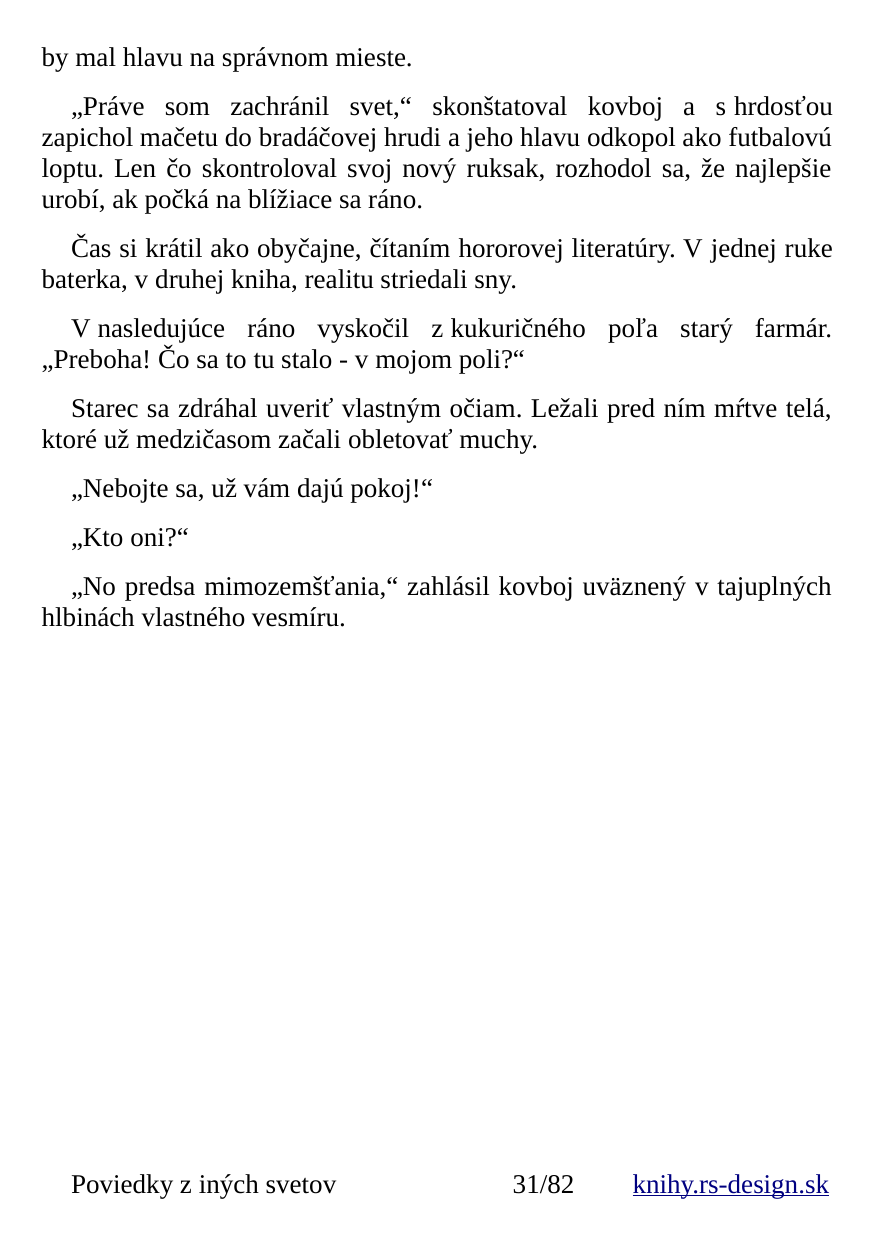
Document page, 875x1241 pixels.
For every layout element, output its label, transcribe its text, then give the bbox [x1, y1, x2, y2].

text Čas si krátil ako obyčajne, čítaním hororovej literatúry. V jednej ruke baterka, v druhej kniha, realitu striedali sny. [41, 232, 833, 295]
text „Práve som zachránil svet,“ skonštatoval kovboj a s hrdosťou zapichol mačetu do bradáčovej hrudi a jeho hlavu odkopol ako futbalovú loptu. Len čo skontroloval svoj nový ruksak, rozhodol sa, že najlepšie urobí, ak počká na blížiace sa ráno. [41, 90, 833, 215]
text „Nebojte sa, už vám dajú pokoj!“ [41, 472, 833, 504]
text „Kto oni?“ [41, 521, 833, 552]
text by mal hlavu na správnom mieste. [41, 41, 833, 72]
text „No predsa mimozemšťania,“ zahlásil kovboj uväznený v tajuplných hlbinách vlastného vesmíru. [41, 570, 833, 632]
text Starec sa zdráhal uveriť vlastným očiam. Ležali pred ním mŕtve telá, ktoré už medzičasom začali obletovať muchy. [41, 392, 833, 455]
text V nasledujúce ráno vyskočil z kukuričného poľa starý farmár. „Preboha! Čo sa to tu stalo - v mojom poli?“ [41, 312, 833, 375]
